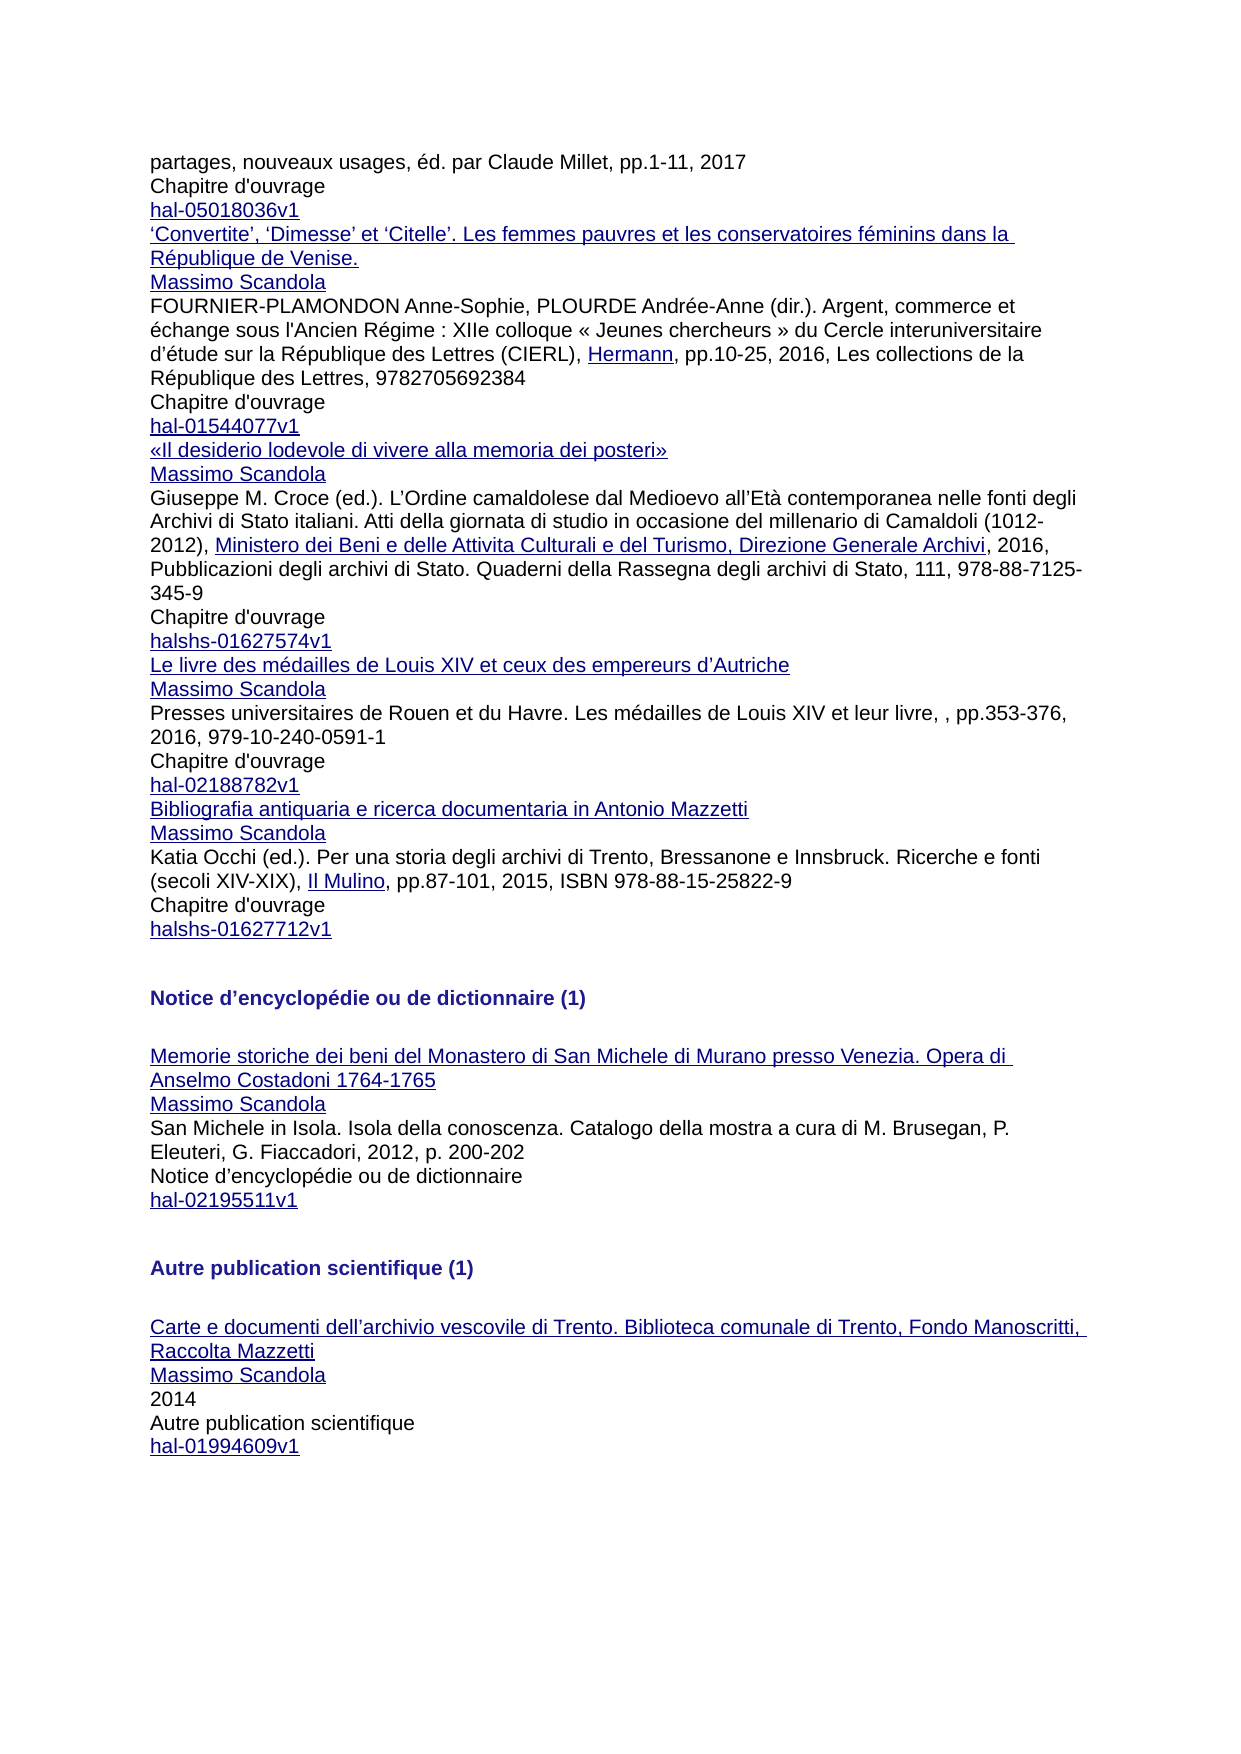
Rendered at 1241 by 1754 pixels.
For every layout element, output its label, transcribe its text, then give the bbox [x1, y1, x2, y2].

table_cell Bibliografia antiquaria e ricerca documentaria in Antonio Mazzetti Massimo Scandola Katia Occhi (ed.). Per una storia degli archivi di Trento, Bressanone e Innsbruck. Ricerche e fonti (secoli XIV-XIX), Il Mulino, pp.87-101, 2015, ISBN 978-88-15-25822-9 Chapitre d'ouvrage halshs-01627712v1 [150, 797, 1090, 941]
table_cell Le livre des médailles de Louis XIV et ceux des empereurs d’Autriche Massimo Scandola Presses universitaires de Rouen et du Havre. Les médailles de Louis XIV et leur livre, , pp.353-376, 2016, 979-10-240-0591-1 Chapitre d'ouvrage hal-02188782v1 [150, 653, 1090, 797]
subtitle Notice d’encyclopédie ou de dictionnaire (1) [150, 985, 1090, 1009]
table_header Memorie storiche dei beni del Monastero di San Michele di Murano presso Venezia. Opera di Anselmo Costadoni 1764-1765 Massimo Scandola San Michele in Isola. Isola della conoscenza. Catalogo della mostra a cura di M. Brusegan, P. Eleuteri, G. Fiaccadori, 2012, p. 200-202 Notice d’encyclopédie ou de dictionnaire hal-02195511v1 [150, 1044, 1090, 1211]
table_header Carte e documenti dell’archivio vescovile di Trento. Biblioteca comunale di Trento, Fondo Manoscritti, Raccolta Mazzetti Massimo Scandola 2014 Autre publication scientifique hal-01994609v1 [150, 1315, 1090, 1458]
table_cell «Il desiderio lodevole di vivere alla memoria dei posteri» Massimo Scandola Giuseppe M. Croce (ed.). L’Ordine camaldolese dal Medioevo all’Età contemporanea nelle fonti degli Archivi di Stato italiani. Atti della giornata di studio in occasione del millenario di Camaldoli (1012-2012), Ministero dei Beni e delle Attivita Culturali e del Turismo, Direzione Generale Archivi, 2016, Pubblicazioni degli archivi di Stato. Quaderni della Rassegna degli archivi di Stato, 111, 978-88-7125-345-9 Chapitre d'ouvrage halshs-01627574v1 [150, 438, 1090, 653]
subtitle Autre publication scientifique (1) [150, 1256, 1090, 1280]
table_cell ‘Convertite’, ‘Dimesse’ et ‘Citelle’. Les femmes pauvres et les conservatoires féminins dans la République de Venise. Massimo Scandola FOURNIER-PLAMONDON Anne-Sophie, PLOURDE Andrée-Anne (dir.). Argent, commerce et échange sous l'Ancien Régime : XIIe colloque « Jeunes chercheurs » du Cercle interuniversitaire d’étude sur la République des Lettres (CIERL), Hermann, pp.10-25, 2016, Les collections de la République des Lettres, 9782705692384 Chapitre d'ouvrage hal-01544077v1 [150, 222, 1090, 437]
table_cell partages, nouveaux usages, éd. par Claude Millet, pp.1-11, 2017 Chapitre d'ouvrage hal-05018036v1 [150, 150, 1090, 222]
